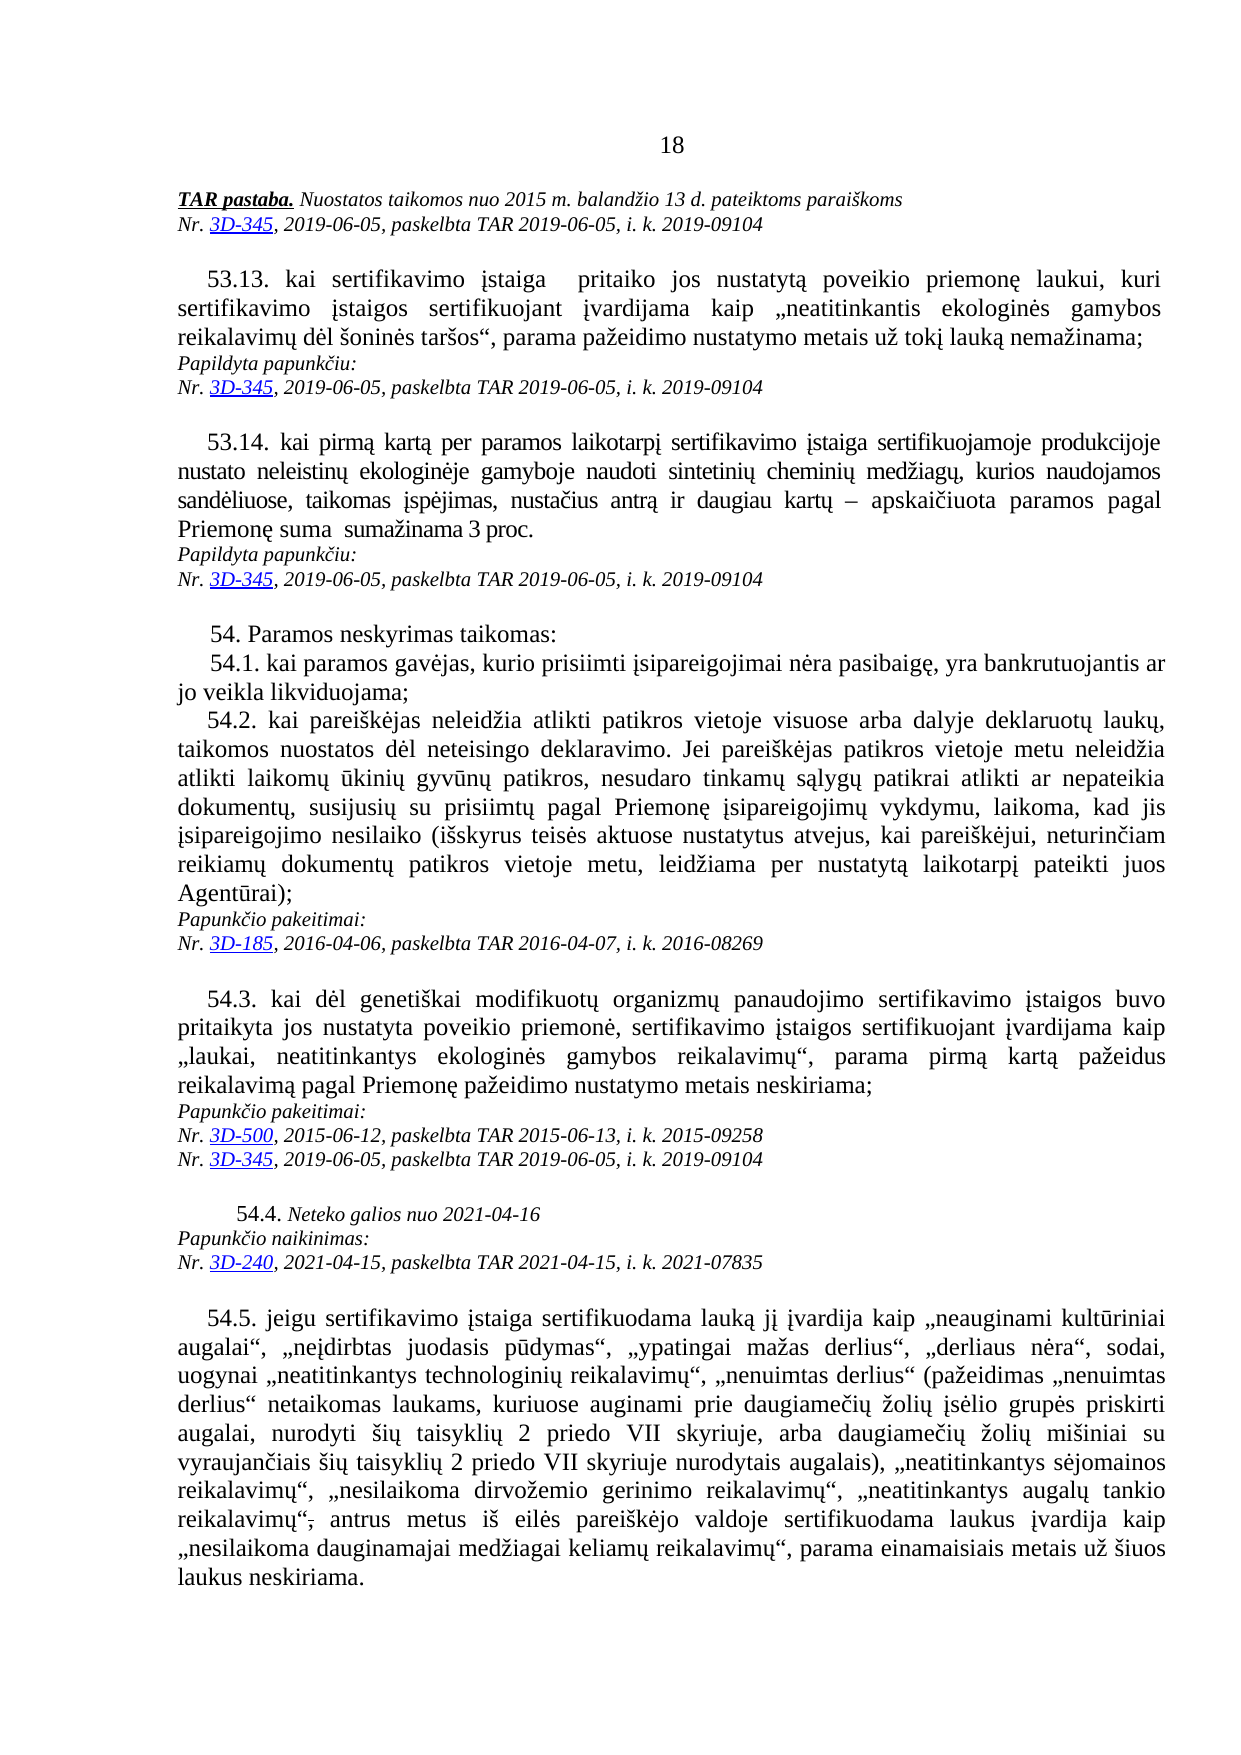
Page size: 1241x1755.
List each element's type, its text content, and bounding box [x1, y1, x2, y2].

text TAR pastaba. Nuostatos taikomos nuo 2015 m. balandžio 13 d. pateiktoms paraiškoms [177, 187, 1167, 211]
text Nr. 3D-345, 2019-06-05, paskelbta TAR 2019-06-05, i. k. 2019-09104 [177, 566, 1167, 591]
text Papildyta papunkčiu: [177, 351, 1167, 374]
text Papildyta papunkčiu: [177, 542, 1167, 566]
text 54.5. jeigu sertifikavimo įstaiga sertifikuodama lauką jį įvardija kaip „neauginami kultūriniai augalai“, „neįdirbtas juodasis pūdymas“, „ypatingai mažas derlius“, „derliaus nėra“, sodai, uogynai „neatitinkantys technologinių reikalavimų“, „nenuimtas derlius“ (pažeidimas „nenuimtas derlius“ netaikomas laukams, kuriuose auginami prie daugiamečių žolių įsėlio grupės priskirti augalai, nurodyti šių taisyklių 2 priedo VII skyriuje, arba daugiamečių žolių mišiniai su vyraujančiais šių taisyklių 2 priedo VII skyriuje nurodytais augalais), „neatitinkantys sėjomainos reikalavimų“, „nesilaikoma dirvožemio gerinimo reikalavimų“, „neatitinkantys augalų tankio reikalavimų“, antrus metus iš eilės pareiškėjo valdoje sertifikuodama laukus įvardija kaip „nesilaikoma dauginamajai medžiagai keliamų reikalavimų“, parama einamaisiais metais už šiuos laukus neskiriama. [177, 1303, 1167, 1590]
text Papunkčio pakeitimai: [177, 907, 1167, 931]
text Papunkčio naikinimas: [177, 1226, 1167, 1250]
text Nr. 3D-500, 2015-06-12, paskelbta TAR 2015-06-13, i. k. 2015-09258 [177, 1123, 1167, 1147]
text Nr. 3D-345, 2019-06-05, paskelbta TAR 2019-06-05, i. k. 2019-09104 [177, 374, 1167, 399]
text 54. Paramos neskyrimas taikomas: [177, 619, 1167, 648]
text 53.13. kai sertifikavimo įstaiga pritaiko jos nustatytą poveikio priemonę laukui, kuri sertifikavimo įstaigos sertifikuojant įvardijama kaip „neatitinkantis ekologinės gamybos reikalavimų dėl šoninės taršos“, parama pažeidimo nustatymo metais už tokį lauką nemažinama; [177, 264, 1162, 351]
text 54.4. Neteko galios nuo 2021-04-16 [177, 1199, 1167, 1226]
text 53.14. kai pirmą kartą per paramos laikotarpį sertifikavimo įstaiga sertifikuojamoje produkcijoje nustato neleistinų ekologinėje gamyboje naudoti sintetinių cheminių medžiagų, kurios naudojamos sandėliuose, taikomas įspėjimas, nustačius antrą ir daugiau kartų – apskaičiuota paramos pagal Priemonę suma sumažinama 3 proc. [177, 427, 1162, 542]
text Nr. 3D-240, 2021-04-15, paskelbta TAR 2021-04-15, i. k. 2021-07835 [177, 1250, 1167, 1274]
text 54.2. kai pareiškėjas neleidžia atlikti patikros vietoje visuose arba dalyje deklaruotų laukų, taikomos nuostatos dėl neteisingo deklaravimo. Jei pareiškėjas patikros vietoje metu neleidžia atlikti laikomų ūkinių gyvūnų patikros, nesudaro tinkamų sąlygų patikrai atlikti ar nepateikia dokumentų, susijusių su prisiimtų pagal Priemonę įsipareigojimų vykdymu, laikoma, kad jis įsipareigojimo nesilaiko (išskyrus teisės aktuose nustatytus atvejus, kai pareiškėjui, neturinčiam reikiamų dokumentų patikros vietoje metu, leidžiama per nustatytą laikotarpį pateikti juos Agentūrai); [177, 706, 1167, 907]
text Papunkčio pakeitimai: [177, 1099, 1167, 1123]
text 54.1. kai paramos gavėjas, kurio prisiimti įsipareigojimai nėra pasibaigę, yra bankrutuojantis ar jo veikla likviduojama; [177, 648, 1167, 706]
text 54.3. kai dėl genetiškai modifikuotų organizmų panaudojimo sertifikavimo įstaigos buvo pritaikyta jos nustatyta poveikio priemonė, sertifikavimo įstaigos sertifikuojant įvardijama kaip „laukai, neatitinkantys ekologinės gamybos reikalavimų“, parama pirmą kartą pažeidus reikalavimą pagal Priemonę pažeidimo nustatymo metais neskiriama; [177, 984, 1167, 1099]
text Nr. 3D-345, 2019-06-05, paskelbta TAR 2019-06-05, i. k. 2019-09104 [177, 211, 1167, 236]
text Nr. 3D-345, 2019-06-05, paskelbta TAR 2019-06-05, i. k. 2019-09104 [177, 1147, 1167, 1171]
text Nr. 3D-185, 2016-04-06, paskelbta TAR 2016-04-07, i. k. 2016-08269 [177, 931, 1167, 955]
